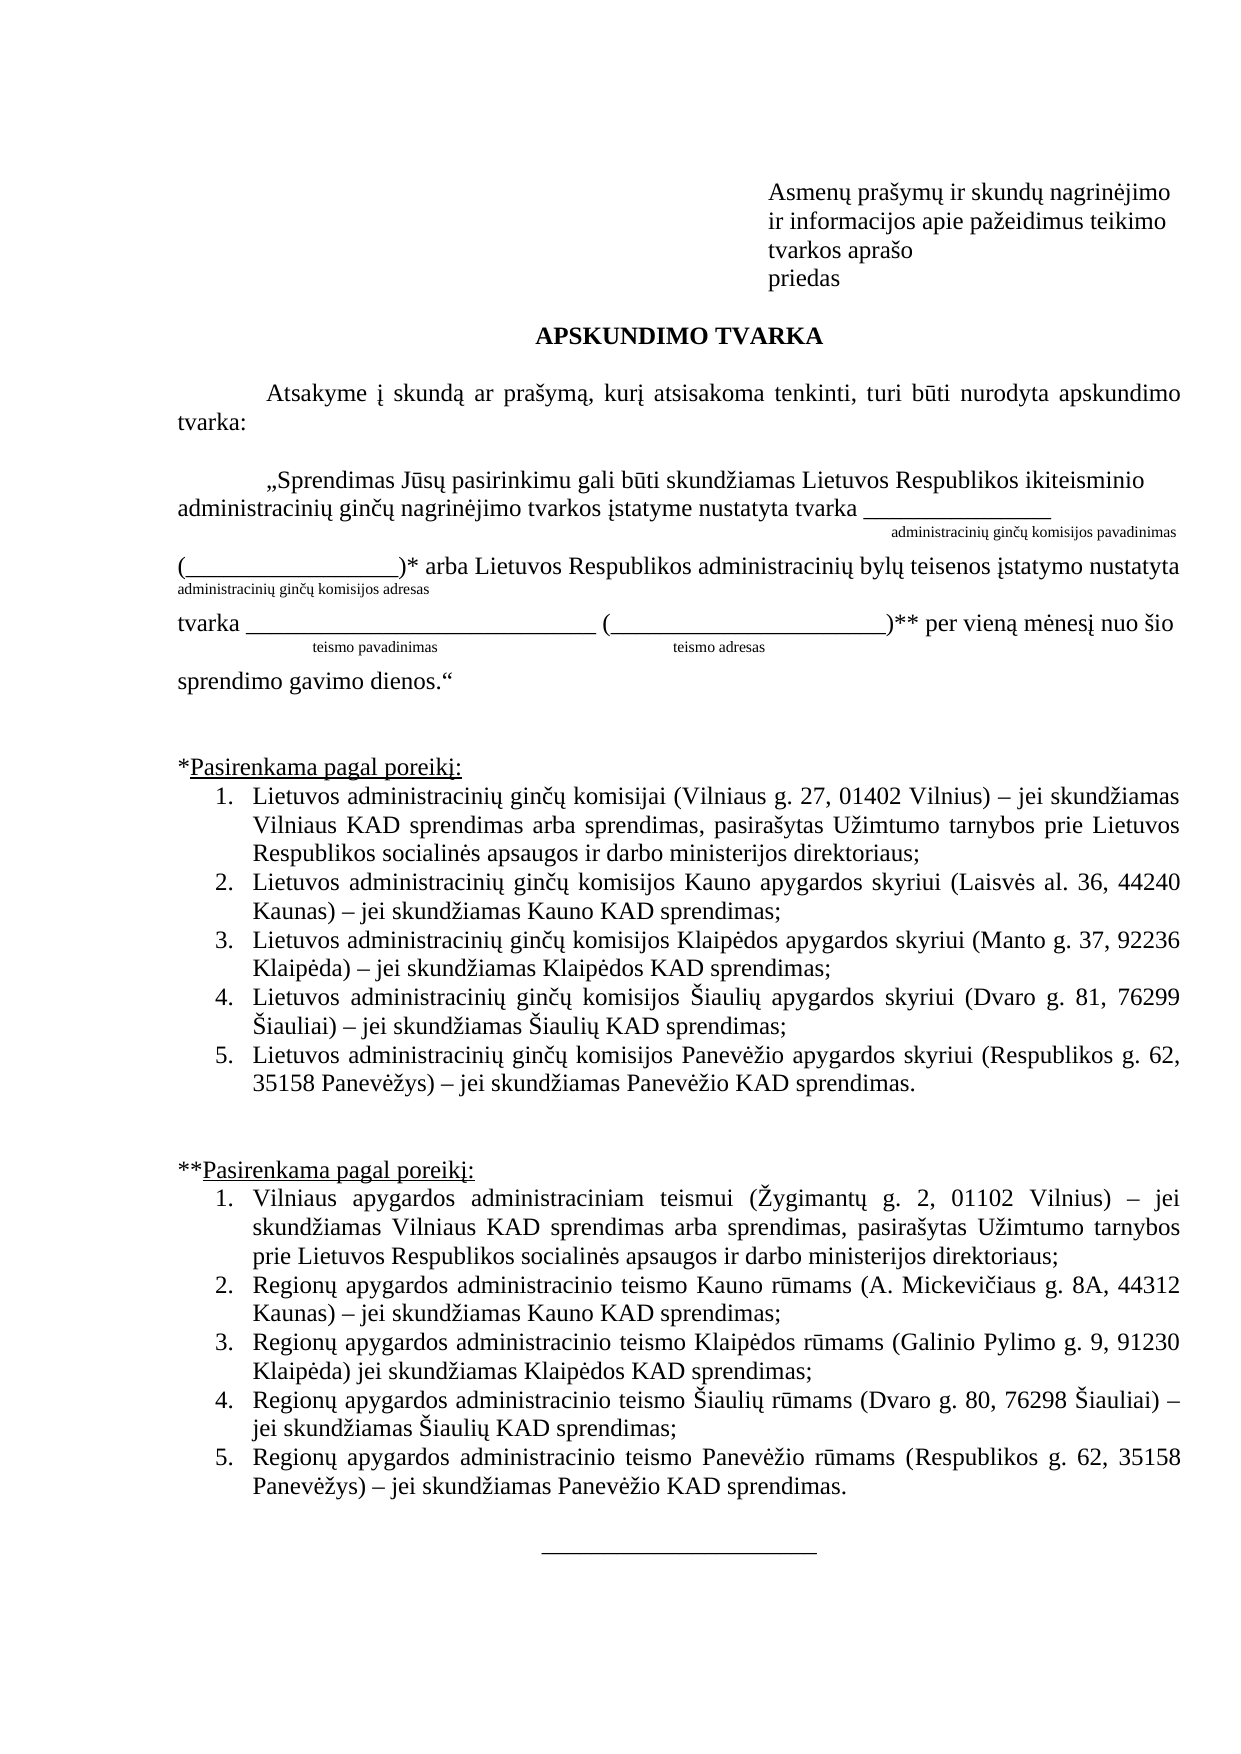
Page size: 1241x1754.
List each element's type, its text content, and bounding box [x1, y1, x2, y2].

text tvarka ____________________________ (______________________)** per vieną mėnesį nuo šio [177, 608, 1181, 637]
text 3. Lietuvos administracinių ginčų komisijos Klaipėdos apygardos skyriui (Manto g. 37, 92236 Klaipėda) – jei skundžiamas Klaipėdos KAD sprendimas; [215, 925, 1181, 982]
text „Sprendimas Jūsų pasirinkimu gali būti skundžiamas Lietuvos Respublikos ikiteisminio administracinių ginčų nagrinėjimo tvarkos įstatyme nustatyta tvarka _______________ [177, 465, 1181, 522]
text 4. Regionų apygardos administracinio teismo Šiaulių rūmams (Dvaro g. 80, 76298 Šiauliai) – jei skundžiamas Šiaulių KAD sprendimas; [215, 1385, 1181, 1442]
text 4. Lietuvos administracinių ginčų komisijos Šiaulių apygardos skyriui (Dvaro g. 81, 76299 Šiauliai) – jei skundžiamas Šiaulių KAD sprendimas; [215, 982, 1181, 1040]
text **Pasirenkama pagal poreikį: [177, 1155, 1181, 1183]
text 3. Regionų apygardos administracinio teismo Klaipėdos rūmams (Galinio Pylimo g. 9, 91230 Klaipėda) jei skundžiamas Klaipėdos KAD sprendimas; [215, 1327, 1181, 1385]
text 1. Lietuvos administracinių ginčų komisijai (Vilniaus g. 27, 01402 Vilnius) – jei skundžiamas Vilniaus KAD sprendimas arba sprendimas, pasirašytas Užimtumo tarnybos prie Lietuvos Respublikos socialinės apsaugos ir darbo ministerijos direktoriaus; [215, 781, 1181, 867]
text sprendimo gavimo dienos.“ [177, 666, 1181, 695]
text tvarkos aprašo [768, 235, 1181, 263]
text *Pasirenkama pagal poreikį: [177, 752, 1181, 781]
text Asmenų prašymų ir skundų nagrinėjimo [768, 177, 1181, 206]
text teismo pavadinimas teismo adresas [177, 637, 1181, 666]
text administracinių ginčų komisijos pavadinimas [717, 522, 1181, 551]
text ir informacijos apie pažeidimus teikimo [768, 206, 1181, 235]
text APSKUNDIMO TVARKA [177, 321, 1181, 350]
text 1. Vilniaus apygardos administraciniam teismui (Žygimantų g. 2, 01102 Vilnius) – jei skundžiamas Vilniaus KAD sprendimas arba sprendimas, pasirašytas Užimtumo tarnybos prie Lietuvos Respublikos socialinės apsaugos ir darbo ministerijos direktoriaus; [215, 1183, 1181, 1270]
text 2. Lietuvos administracinių ginčų komisijos Kauno apygardos skyriui (Laisvės al. 36, 44240 Kaunas) – jei skundžiamas Kauno KAD sprendimas; [215, 867, 1181, 925]
text ______________________ [177, 1528, 1181, 1557]
text Atsakyme į skundą ar prašymą, kurį atsisakoma tenkinti, turi būti nurodyta apskundimo tvarka: [177, 378, 1181, 436]
text priedas [768, 263, 1181, 292]
text (_________________)* arba Lietuvos Respublikos administracinių bylų teisenos įstatymo nustatyta [177, 551, 1181, 580]
text 5. Regionų apygardos administracinio teismo Panevėžio rūmams (Respublikos g. 62, 35158 Panevėžys) – jei skundžiamas Panevėžio KAD sprendimas. [215, 1442, 1181, 1500]
text 5. Lietuvos administracinių ginčų komisijos Panevėžio apygardos skyriui (Respublikos g. 62, 35158 Panevėžys) – jei skundžiamas Panevėžio KAD sprendimas. [215, 1040, 1181, 1097]
text 2. Regionų apygardos administracinio teismo Kauno rūmams (A. Mickevičiaus g. 8A, 44312 Kaunas) – jei skundžiamas Kauno KAD sprendimas; [215, 1270, 1181, 1327]
text administracinių ginčų komisijos adresas [177, 580, 1181, 608]
